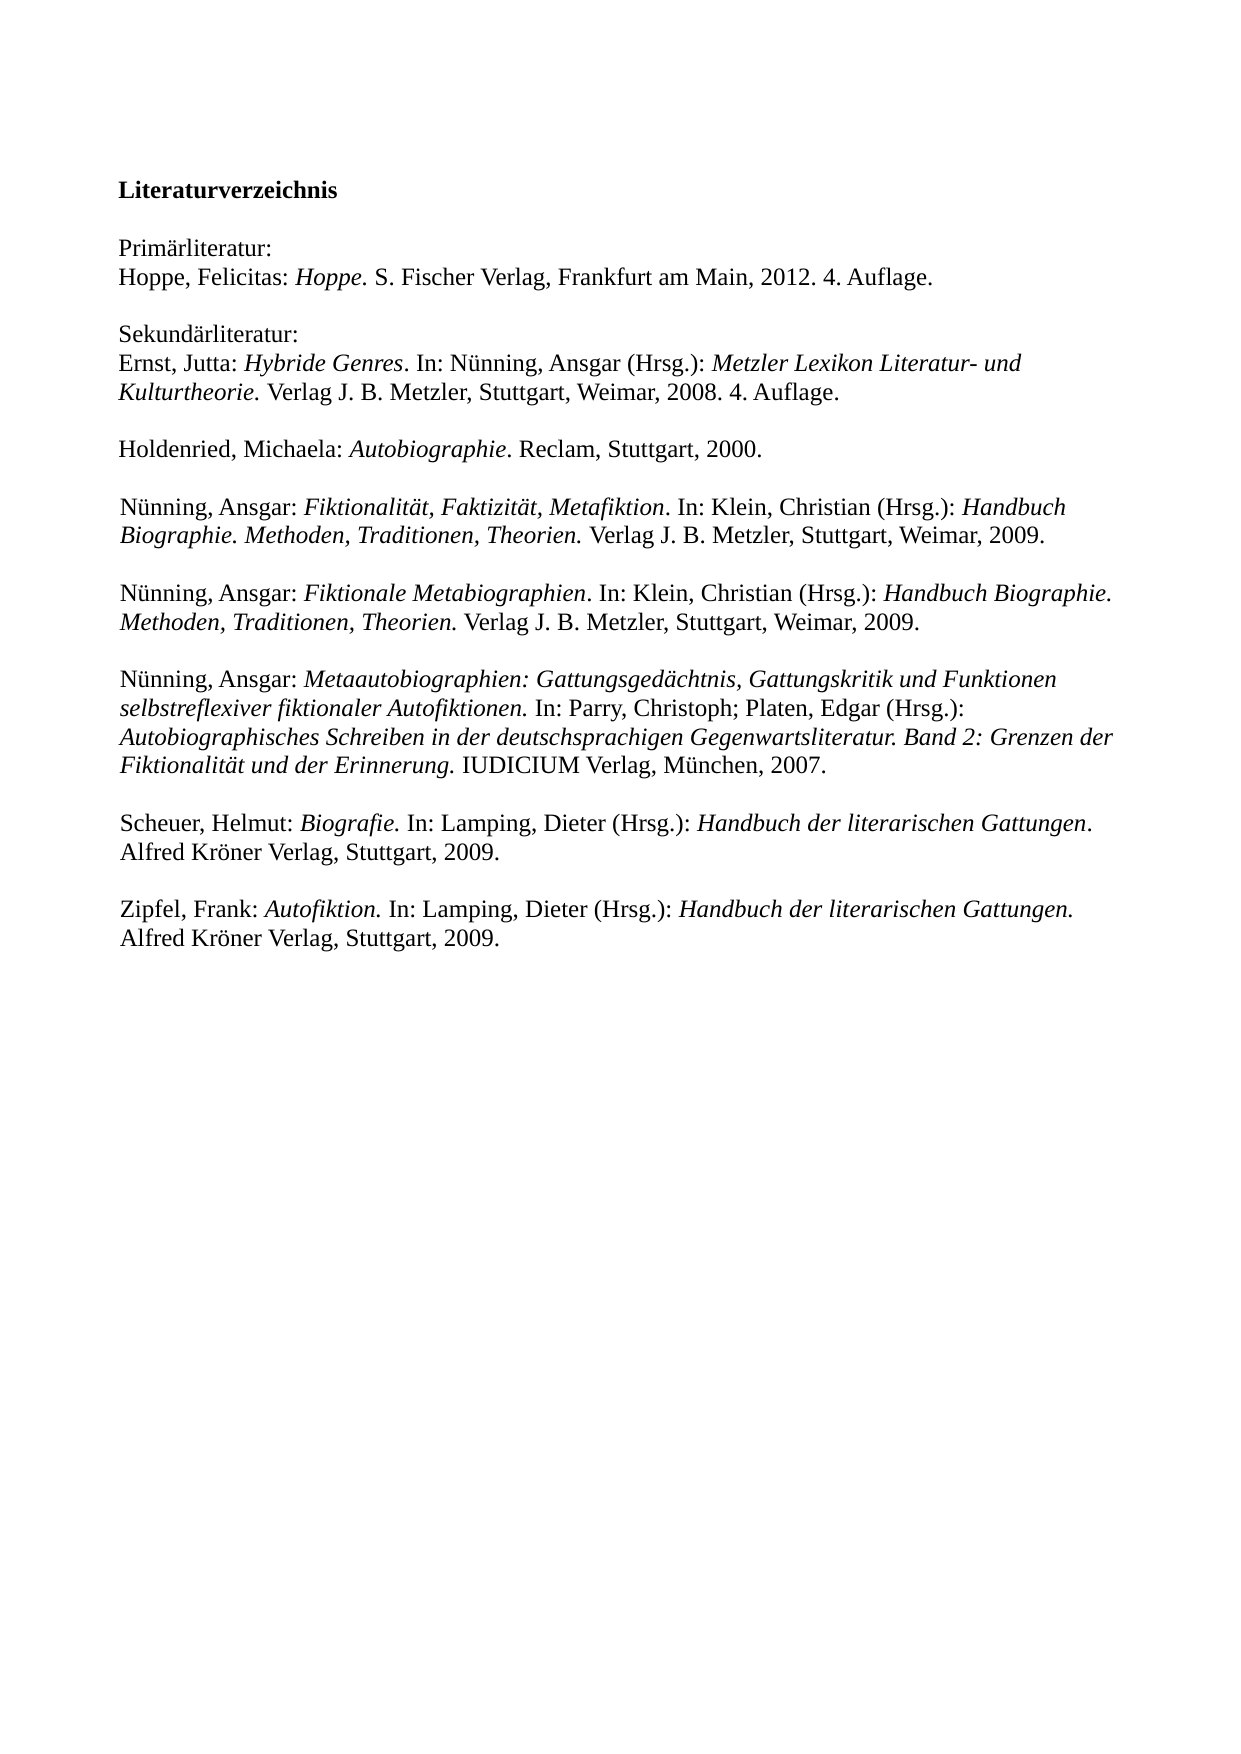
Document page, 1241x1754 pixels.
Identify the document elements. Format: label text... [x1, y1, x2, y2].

text Hoppe, Felicitas: Hoppe. S. Fischer Verlag, Frankfurt am Main, 2012. 4. Auflage. [118, 262, 1122, 291]
text Literaturverzeichnis [118, 176, 1122, 204]
text Scheuer, Helmut: Biografie. In: Lamping, Dieter (Hrsg.): Handbuch der literarischen Gattungen. Alfred Kröner Verlag, Stuttgart, 2009. [119, 808, 1122, 866]
text Nünning, Ansgar: Metaautobiographien: Gattungsgedächtnis, Gattungskritik und Funktionen selbstreflexiver fiktionaler Autofiktionen. In: Parry, Christoph; Platen, Edgar (Hrsg.): Autobiographisches Schreiben in der deutschsprachigen Gegenwartsliteratur. Band 2: Grenzen der Fiktionalität und der Erinnerung. IUDICIUM Verlag, München, 2007. [119, 664, 1122, 779]
text Ernst, Jutta: Hybride Genres. In: Nünning, Ansgar (Hrsg.): Metzler Lexikon Literatur- und Kulturtheorie. Verlag J. B. Metzler, Stuttgart, Weimar, 2008. 4. Auflage. [118, 348, 1122, 406]
text Nünning, Ansgar: Fiktionale Metabiographien. In: Klein, Christian (Hrsg.): Handbuch Biographie. Methoden, Traditionen, Theorien. Verlag J. B. Metzler, Stuttgart, Weimar, 2009. [119, 578, 1122, 636]
text Nünning, Ansgar: Fiktionalität, Faktizität, Metafiktion. In: Klein, Christian (Hrsg.): Handbuch Biographie. Methoden, Traditionen, Theorien. Verlag J. B. Metzler, Stuttgart, Weimar, 2009. [119, 492, 1122, 549]
text Holdenried, Michaela: Autobiographie. Reclam, Stuttgart, 2000. [118, 434, 1122, 463]
text Primärliteratur: [118, 233, 1122, 262]
text Zipfel, Frank: Autofiktion. In: Lamping, Dieter (Hrsg.): Handbuch der literarischen Gattungen. Alfred Kröner Verlag, Stuttgart, 2009. [119, 894, 1122, 952]
text Sekundärliteratur: [118, 319, 1122, 348]
